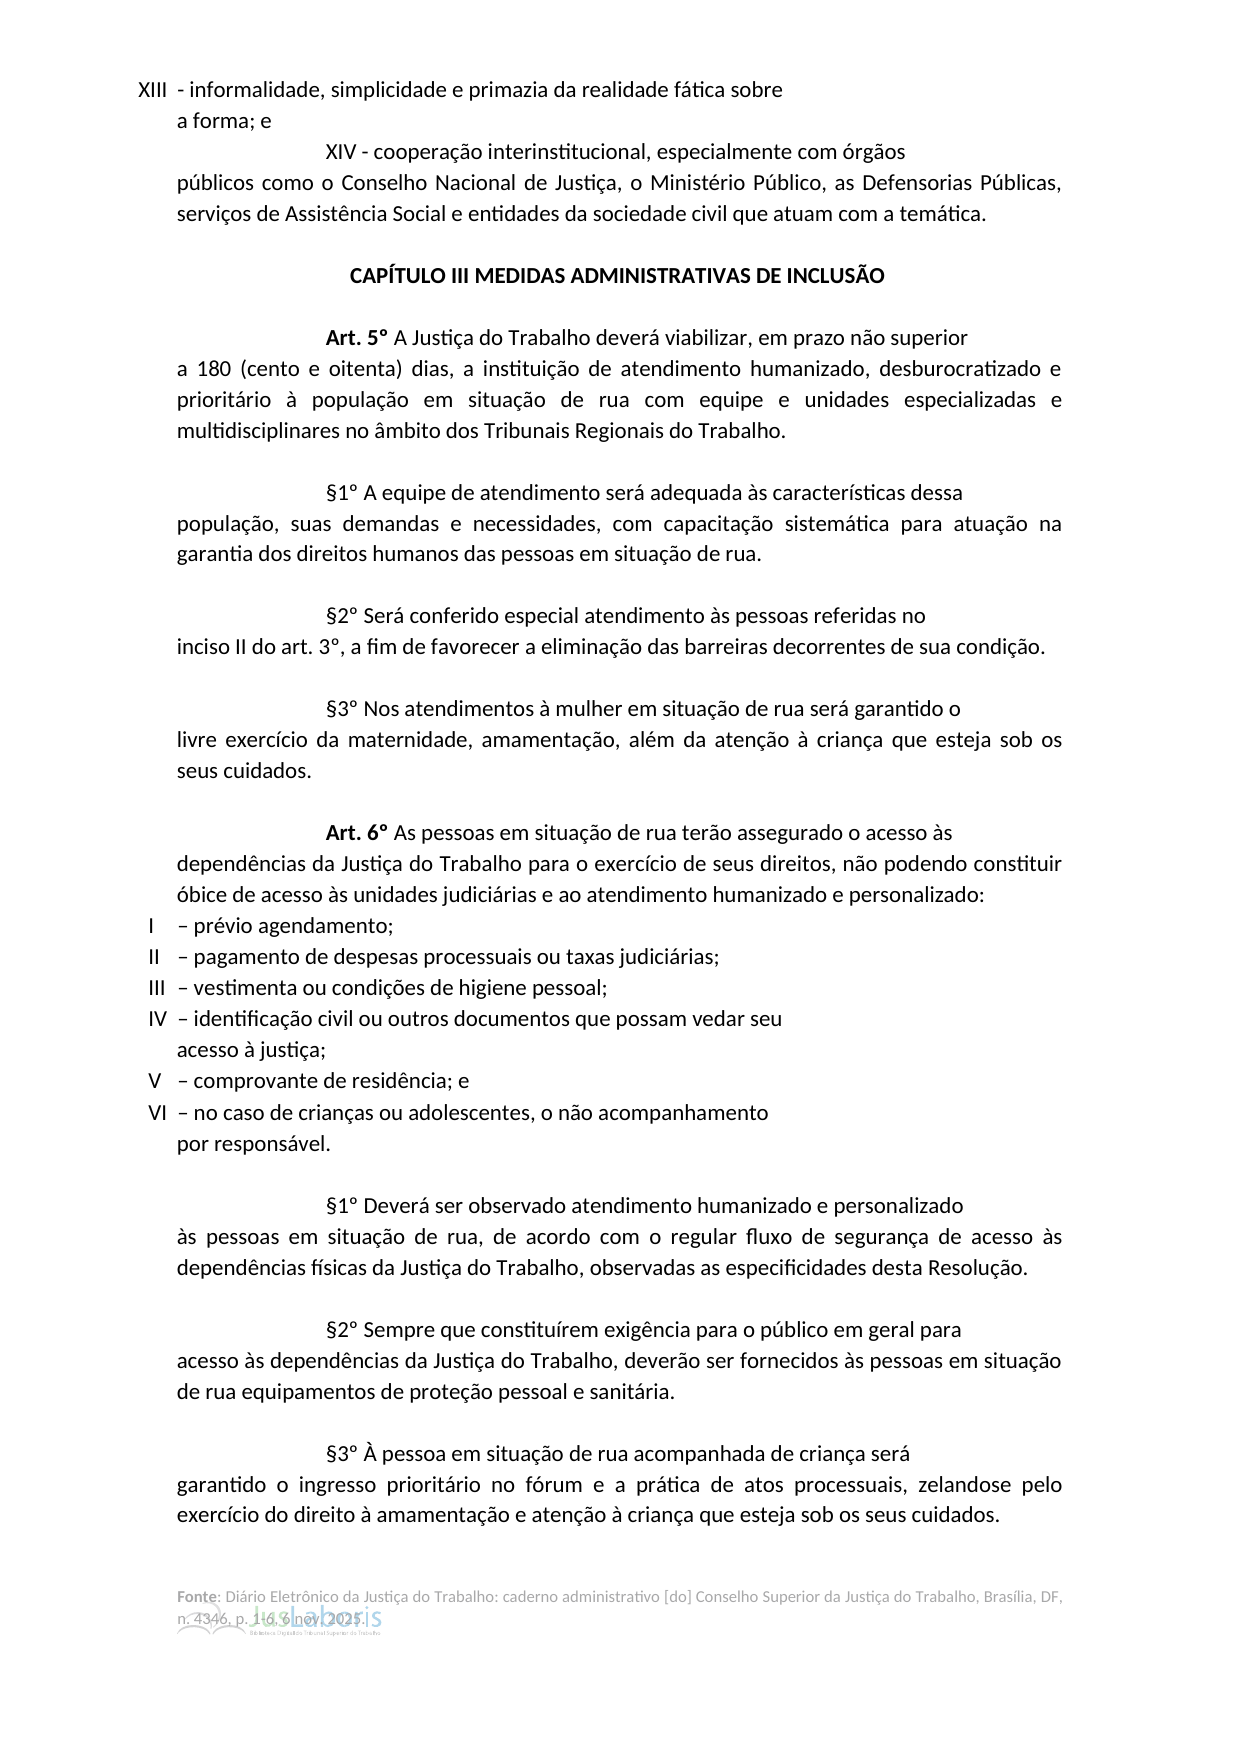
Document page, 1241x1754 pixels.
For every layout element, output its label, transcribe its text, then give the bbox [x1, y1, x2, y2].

text dependências da Justiça do Trabalho para o exercício de seus direitos, não podendo constituir óbice de acesso às unidades judiciárias e ao atendimento humanizado e personalizado: [177, 849, 1064, 908]
text por responsável. [177, 1129, 1064, 1157]
text §3º Nos atendimentos à mulher em situação de rua será garantido o [326, 694, 1064, 722]
text livre exercício da maternidade, amamentação, além da atenção à criança que esteja sob os seus cuidados. [177, 725, 1064, 784]
list – comprovante de residência; e [148, 1067, 1064, 1094]
list - informalidade, simplicidade e primazia da realidade fática sobre [138, 75, 1064, 103]
list – pagamento de despesas processuais ou taxas judiciárias; [148, 942, 1064, 970]
list – identificação civil ou outros documentos que possam vedar seu [148, 1004, 1064, 1032]
text §2º Será conferido especial atendimento às pessoas referidas no [326, 601, 1064, 629]
text a forma; e [177, 106, 1064, 134]
list – prévio agendamento; [148, 911, 1064, 939]
text às pessoas em situação de rua, de acordo com o regular fluxo de segurança de acesso às dependências físicas da Justiça do Trabalho, observadas as especificidades desta Resolução. [177, 1222, 1064, 1281]
subtitle CAPÍTULO III MEDIDAS ADMINISTRATIVAS DE INCLUSÃO [177, 261, 1063, 289]
text §1º Deverá ser observado atendimento humanizado e personalizado [326, 1191, 1064, 1219]
text acesso à justiça; [177, 1035, 1064, 1063]
text garantido o ingresso prioritário no fórum e a prática de atos processuais, zelandose pelo exercício do direito à amamentação e atenção à criança que esteja sob os seus cuidados. [177, 1470, 1064, 1529]
text §3º À pessoa em situação de rua acompanhada de criança será [326, 1439, 1064, 1467]
text a 180 (cento e oitenta) dias, a instituição de atendimento humanizado, desburocratizado e prioritário à população em situação de rua com equipe e unidades especializadas e multidisciplinares no âmbito dos Tribunais Regionais do Trabalho. [177, 354, 1064, 444]
text §2º Sempre que constituírem exigência para o público em geral para [326, 1315, 1064, 1343]
text inciso II do art. 3º, a fim de favorecer a eliminação das barreiras decorrentes de sua condição. [177, 632, 1064, 660]
text XIV - cooperação interinstitucional, especialmente com órgãos [326, 137, 1064, 165]
text população, suas demandas e necessidades, com capacitação sistemática para atuação na garantia dos direitos humanos das pessoas em situação de rua. [177, 509, 1064, 567]
text Art. 5º A Justiça do Trabalho deverá viabilizar, em prazo não superior [326, 323, 1064, 351]
list – no caso de crianças ou adolescentes, o não acompanhamento [148, 1098, 1064, 1126]
text §1º A equipe de atendimento será adequada às características dessa [326, 478, 1064, 506]
text acesso às dependências da Justiça do Trabalho, deverão ser fornecidos às pessoas em situação de rua equipamentos de proteção pessoal e sanitária. [177, 1346, 1064, 1405]
list – vestimenta ou condições de higiene pessoal; [148, 973, 1064, 1001]
text públicos como o Conselho Nacional de Justiça, o Ministério Público, as Defensorias Públicas, serviços de Assistência Social e entidades da sociedade civil que atuam com a temática. [177, 168, 1064, 227]
text Art. 6º As pessoas em situação de rua terão assegurado o acesso às [326, 818, 1064, 846]
